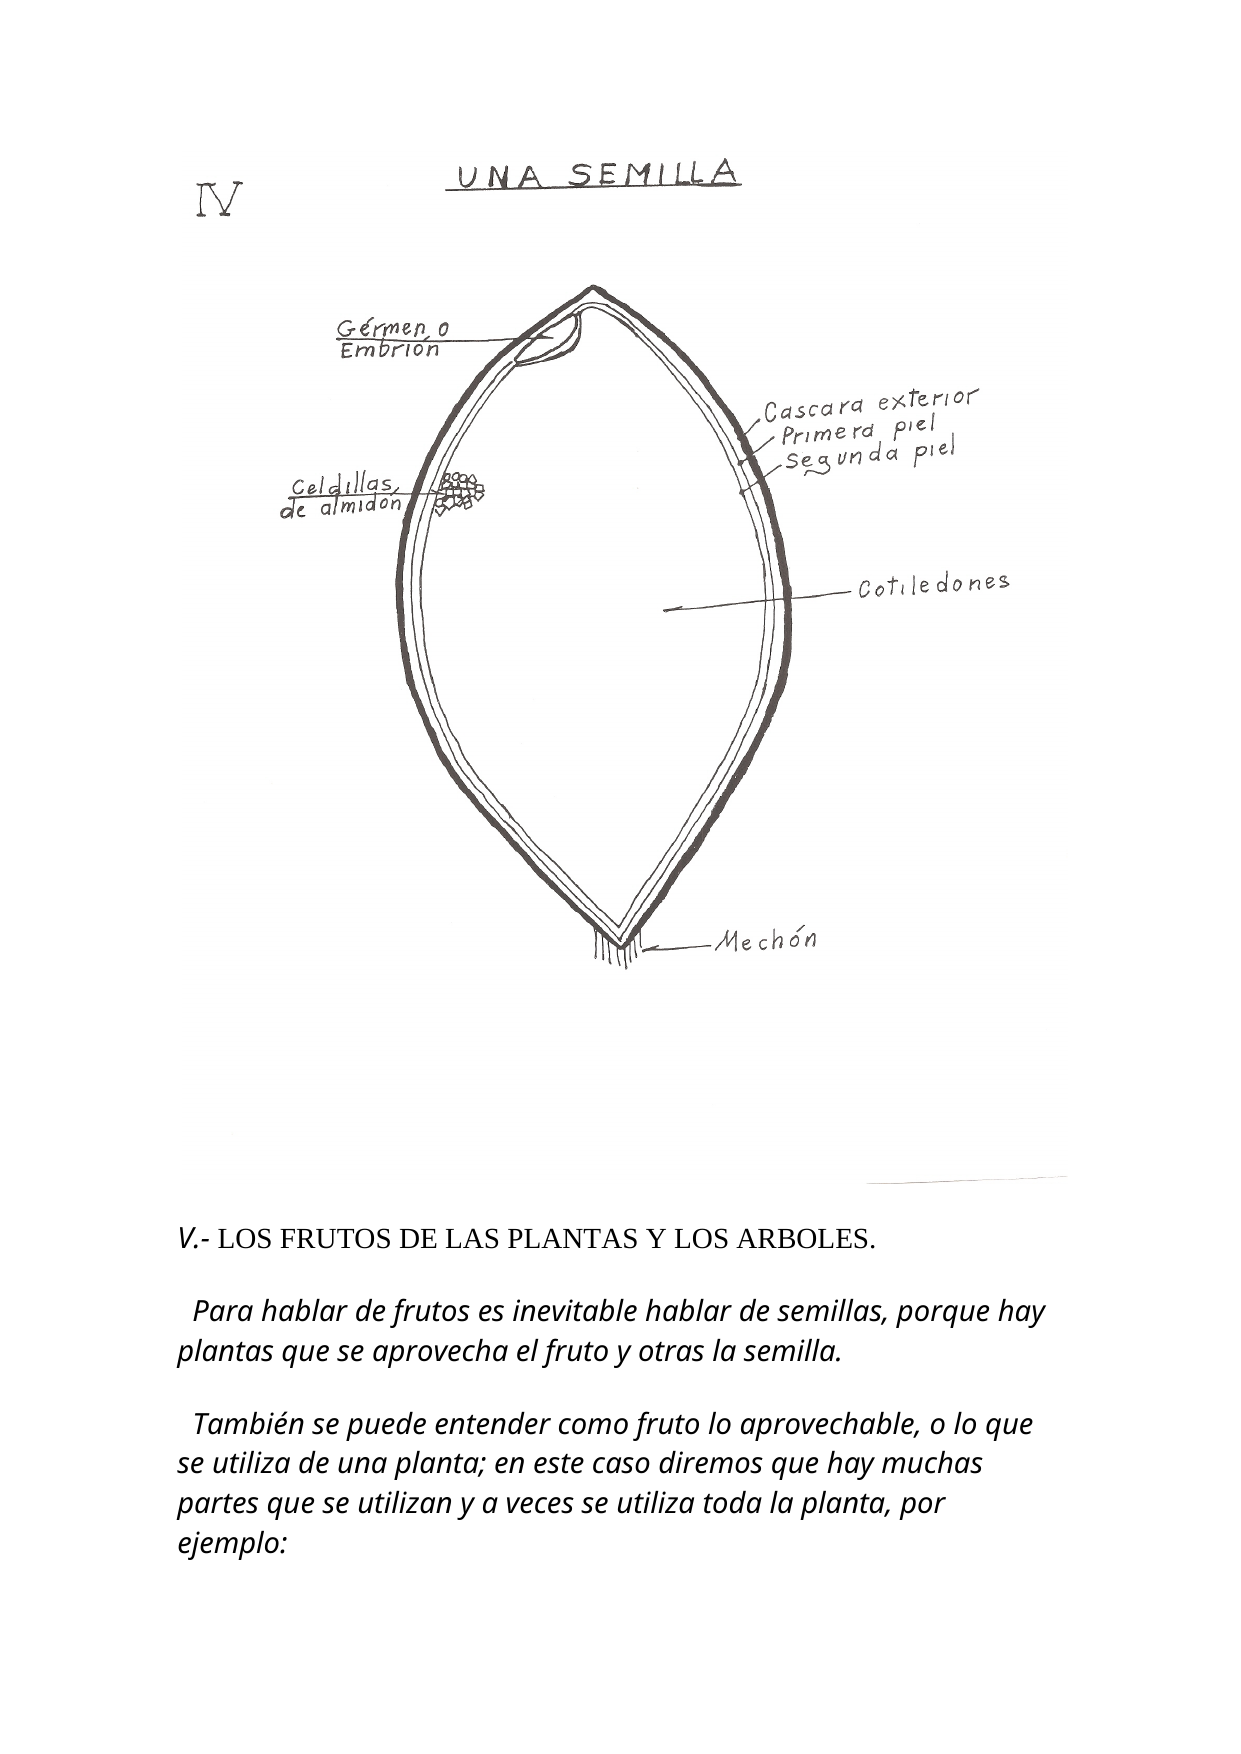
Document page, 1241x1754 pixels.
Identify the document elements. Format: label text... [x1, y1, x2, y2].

picture [181, 147, 1068, 1184]
text V.- LOS FRUTOS DE LAS PLANTAS Y LOS ARBOLES. [177, 1217, 1063, 1257]
text Para hablar de frutos es inevitable hablar de semillas, porque hay plantas que se aprovecha el fruto y otras la semilla. [177, 1290, 1063, 1369]
text También se puede entender como fruto lo aprovechable, o lo que se utiliza de una planta; en este caso diremos que hay muchas partes que se utilizan y a veces se utiliza toda la planta, por ejemplo: [177, 1403, 1063, 1562]
